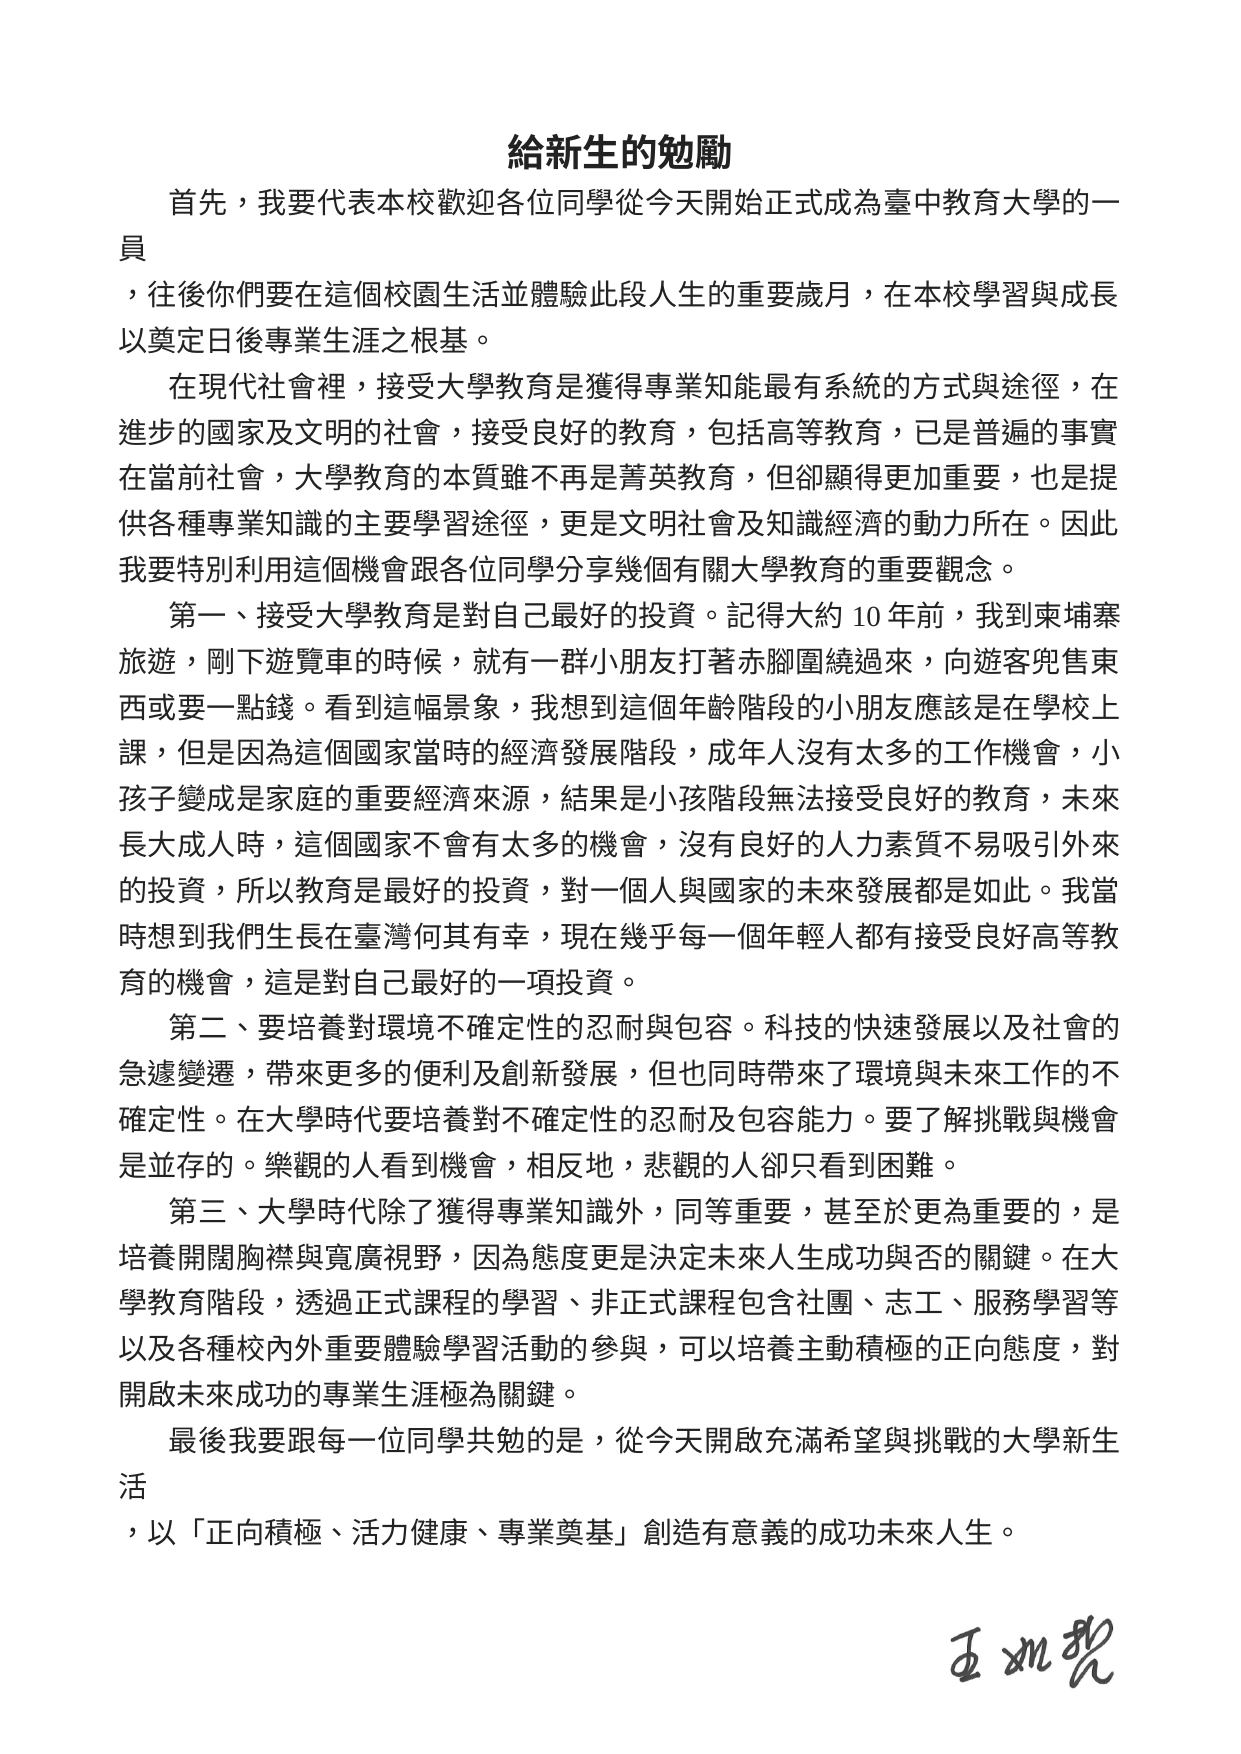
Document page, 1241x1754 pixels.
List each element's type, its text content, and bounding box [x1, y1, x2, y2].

text 在現代社會裡，接受大學教育是獲得專業知能最有系統的方式與途徑，在進步的國家及文明的社會，接受良好的教育，包括高等教育，已是普遍的事實。在當前社會，大學教育的本質雖不再是菁英教育，但卻顯得更加重要，也是提供各種專業知識的主要學習途徑，更是文明社會及知識經濟的動力所在。因此我要特別利用這個機會跟各位同學分享幾個有關大學教育的重要觀念。 [118, 361, 1122, 590]
text ，往後你們要在這個校園生活並體驗此段人生的重要歲月，在本校學習與成長，以奠定日後專業生涯之根基。 [118, 269, 1122, 361]
text 第三、大學時代除了獲得專業知識外，同等重要，甚至於更為重要的，是培養開闊胸襟與寬廣視野，因為態度更是決定未來人生成功與否的關鍵。在大學教育階段，透過正式課程的學習、非正式課程包含社團、志工、服務學習等，以及各種校內外重要體驗學習活動的參與，可以培養主動積極的正向態度，對開啟未來成功的專業生涯極為關鍵。 [118, 1186, 1122, 1415]
picture [949, 1610, 1116, 1695]
text 首先，我要代表本校歡迎各位同學從今天開始正式成為臺中教育大學的一員 [118, 177, 1122, 269]
text 給新生的勉勵 [118, 123, 1122, 177]
text 第一、接受大學教育是對自己最好的投資。記得大約10年前，我到柬埔寨旅遊，剛下遊覽車的時候，就有一群小朋友打著赤腳圍繞過來，向遊客兜售東西或要一點錢。看到這幅景象，我想到這個年齡階段的小朋友應該是在學校上課，但是因為這個國家當時的經濟發展階段，成年人沒有太多的工作機會，小孩子變成是家庭的重要經濟來源，結果是小孩階段無法接受良好的教育，未來長大成人時，這個國家不會有太多的機會，沒有良好的人力素質不易吸引外來的投資，所以教育是最好的投資，對一個人與國家的未來發展都是如此。我當時想到我們生長在臺灣何其有幸，現在幾乎每一個年輕人都有接受良好高等教育的機會，這是對自己最好的一項投資。 [118, 590, 1122, 1002]
text 最後我要跟每一位同學共勉的是，從今天開啟充滿希望與挑戰的大學新生活 [118, 1415, 1122, 1506]
text 第二、要培養對環境不確定性的忍耐與包容。科技的快速發展以及社會的急遽變遷，帶來更多的便利及創新發展，但也同時帶來了環境與未來工作的不確定性。在大學時代要培養對不確定性的忍耐及包容能力。要了解挑戰與機會是並存的。樂觀的人看到機會，相反地，悲觀的人卻只看到困難。 [118, 1002, 1122, 1186]
text ，以「正向積極、活力健康、專業奠基」創造有意義的成功未來人生。 [118, 1506, 1122, 1552]
